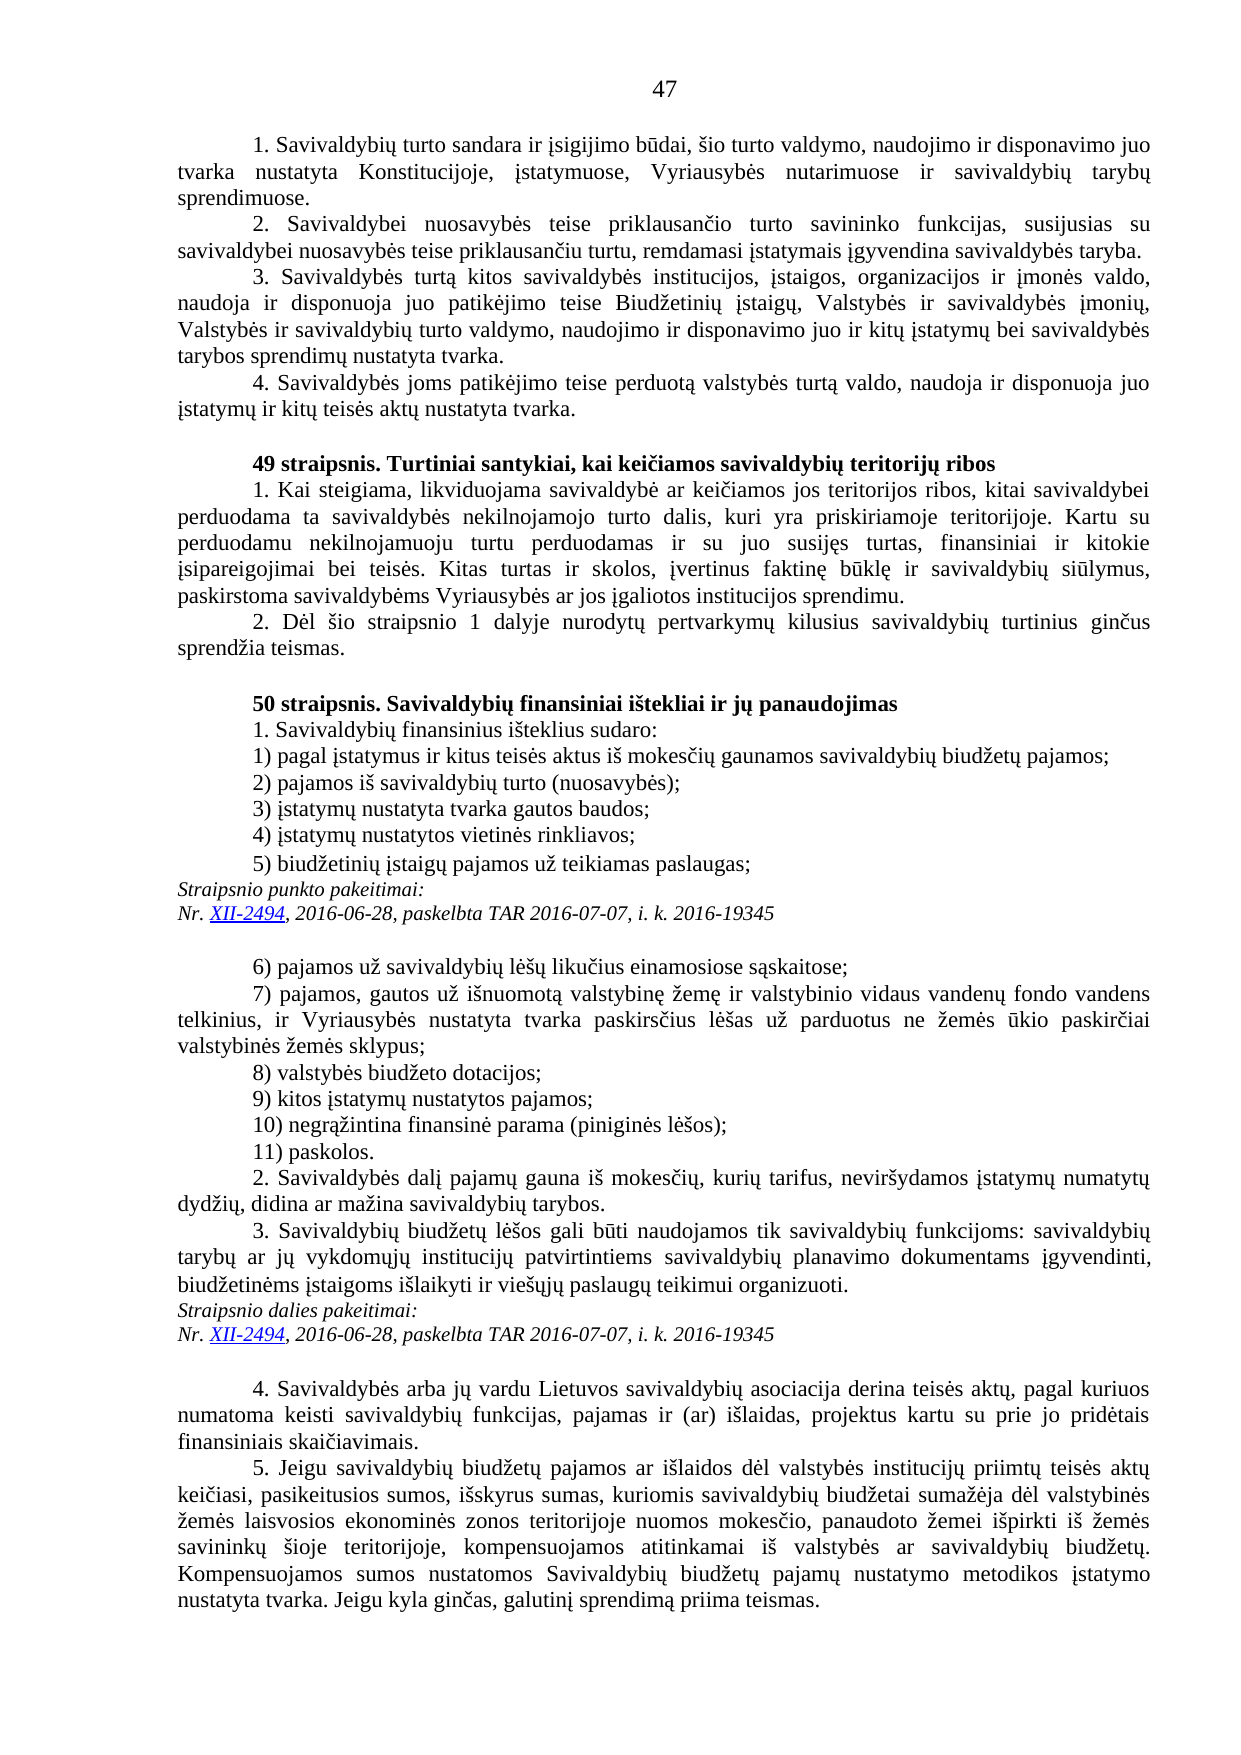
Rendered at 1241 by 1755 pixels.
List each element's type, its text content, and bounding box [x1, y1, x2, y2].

text 4. Savivaldybės arba jų vardu Lietuvos savivaldybių asociacija derina teisės aktų, pagal kuriuos numatoma keisti savivaldybių funkcijas, pajamas ir (ar) išlaidas, projektus kartu su prie jo pridėtais finansiniais skaičiavimais. [177, 1375, 1152, 1454]
text 1. Savivaldybių turto sandara ir įsigijimo būdai, šio turto valdymo, naudojimo ir disponavimo juo tvarka nustatyta Konstitucijoje, įstatymuose, Vyriausybės nutarimuose ir savivaldybių tarybų sprendimuose. [177, 131, 1152, 210]
text Nr. XII-2494, 2016-06-28, paskelbta TAR 2016-07-07, i. k. 2016-19345 [177, 901, 1152, 924]
text 11) paskolos. [177, 1138, 1152, 1164]
text 7) pajamos, gautos už išnuomotą valstybinę žemę ir valstybinio vidaus vandenų fondo vandens telkinius, ir Vyriausybės nustatyta tvarka paskirsčius lėšas už parduotus ne žemės ūkio paskirčiai valstybinės žemės sklypus; [177, 980, 1152, 1059]
text 1) pagal įstatymus ir kitus teisės aktus iš mokesčių gaunamos savivaldybių biudžetų pajamos; [177, 742, 1152, 769]
text 3. Savivaldybės turtą kitos savivaldybės institucijos, įstaigos, organizacijos ir įmonės valdo, naudoja ir disponuoja juo patikėjimo teise Biudžetinių įstaigų, Valstybės ir savivaldybės įmonių, Valstybės ir savivaldybių turto valdymo, naudojimo ir disponavimo juo ir kitų įstatymų bei savivaldybės tarybos sprendimų nustatyta tvarka. [177, 263, 1152, 368]
text 2. Dėl šio straipsnio 1 dalyje nurodytų pertvarkymų kilusius savivaldybių turtinius ginčus sprendžia teismas. [177, 608, 1152, 661]
text 2. Savivaldybei nuosavybės teise priklausančio turto savininko funkcijas, susijusias su savivaldybei nuosavybės teise priklausančiu turtu, remdamasi įstatymais įgyvendina savivaldybės taryba. [177, 210, 1152, 263]
text 3) įstatymų nustatyta tvarka gautos baudos; [177, 795, 1152, 821]
text Nr. XII-2494, 2016-06-28, paskelbta TAR 2016-07-07, i. k. 2016-19345 [177, 1322, 1152, 1346]
text Straipsnio punkto pakeitimai: [177, 876, 1152, 901]
text 8) valstybės biudžeto dotacijos; [177, 1059, 1152, 1085]
text 2. Savivaldybės dalį pajamų gauna iš mokesčių, kurių tarifus, neviršydamos įstatymų numatytų dydžių, didina ar mažina savivaldybių tarybos. [177, 1164, 1152, 1217]
text 49 straipsnis. Turtiniai santykiai, kai keičiamos savivaldybių teritorijų ribos [177, 450, 1152, 476]
text 5. Jeigu savivaldybių biudžetų pajamos ar išlaidos dėl valstybės institucijų priimtų teisės aktų keičiasi, pasikeitusios sumos, išskyrus sumas, kuriomis savivaldybių biudžetai sumažėja dėl valstybinės žemės laisvosios ekonominės zonos teritorijoje nuomos mokesčio, panaudoto žemei išpirkti iš žemės savininkų šioje teritorijoje, kompensuojamos atitinkamai iš valstybės ar savivaldybių biudžetų. Kompensuojamos sumos nustatomos Savivaldybių biudžetų pajamų nustatymo metodikos įstatymo nustatyta tvarka. Jeigu kyla ginčas, galutinį sprendimą priima teismas. [177, 1454, 1152, 1612]
text 6) pajamos už savivaldybių lėšų likučius einamosiose sąskaitose; [177, 953, 1152, 980]
text 1. Kai steigiama, likviduojama savivaldybė ar keičiamos jos teritorijos ribos, kitai savivaldybei perduodama ta savivaldybės nekilnojamojo turto dalis, kuri yra priskiriamoje teritorijoje. Kartu su perduodamu nekilnojamuoju turtu perduodamas ir su juo susijęs turtas, finansiniai ir kitokie įsipareigojimai bei teisės. Kitas turtas ir skolos, įvertinus faktinę būklę ir savivaldybių siūlymus, paskirstoma savivaldybėms Vyriausybės ar jos įgaliotos institucijos sprendimu. [177, 476, 1152, 608]
text 9) kitos įstatymų nustatytos pajamos; [177, 1085, 1152, 1111]
text 4) įstatymų nustatytos vietinės rinkliavos; [177, 821, 1152, 848]
text 3. Savivaldybių biudžetų lėšos gali būti naudojamos tik savivaldybių funkcijoms: savivaldybių tarybų ar jų vykdomųjų institucijų patvirtintiems savivaldybių planavimo dokumentams įgyvendinti, biudžetinėms įstaigoms išlaikyti ir viešųjų paslaugų teikimui organizuoti. [177, 1217, 1152, 1298]
text 50 straipsnis. Savivaldybių finansiniai ištekliai ir jų panaudojimas [177, 689, 1152, 716]
text 2) pajamos iš savivaldybių turto (nuosavybės); [177, 769, 1152, 795]
text Straipsnio dalies pakeitimai: [177, 1298, 1152, 1322]
text 1. Savivaldybių finansinius išteklius sudaro: [177, 716, 1152, 742]
text 5) biudžetinių įstaigų pajamos už teikiamas paslaugas; [177, 848, 1152, 876]
text 4. Savivaldybės joms patikėjimo teise perduotą valstybės turtą valdo, naudoja ir disponuoja juo įstatymų ir kitų teisės aktų nustatyta tvarka. [177, 368, 1152, 421]
text 10) negrąžintina finansinė parama (piniginės lėšos); [177, 1111, 1152, 1138]
